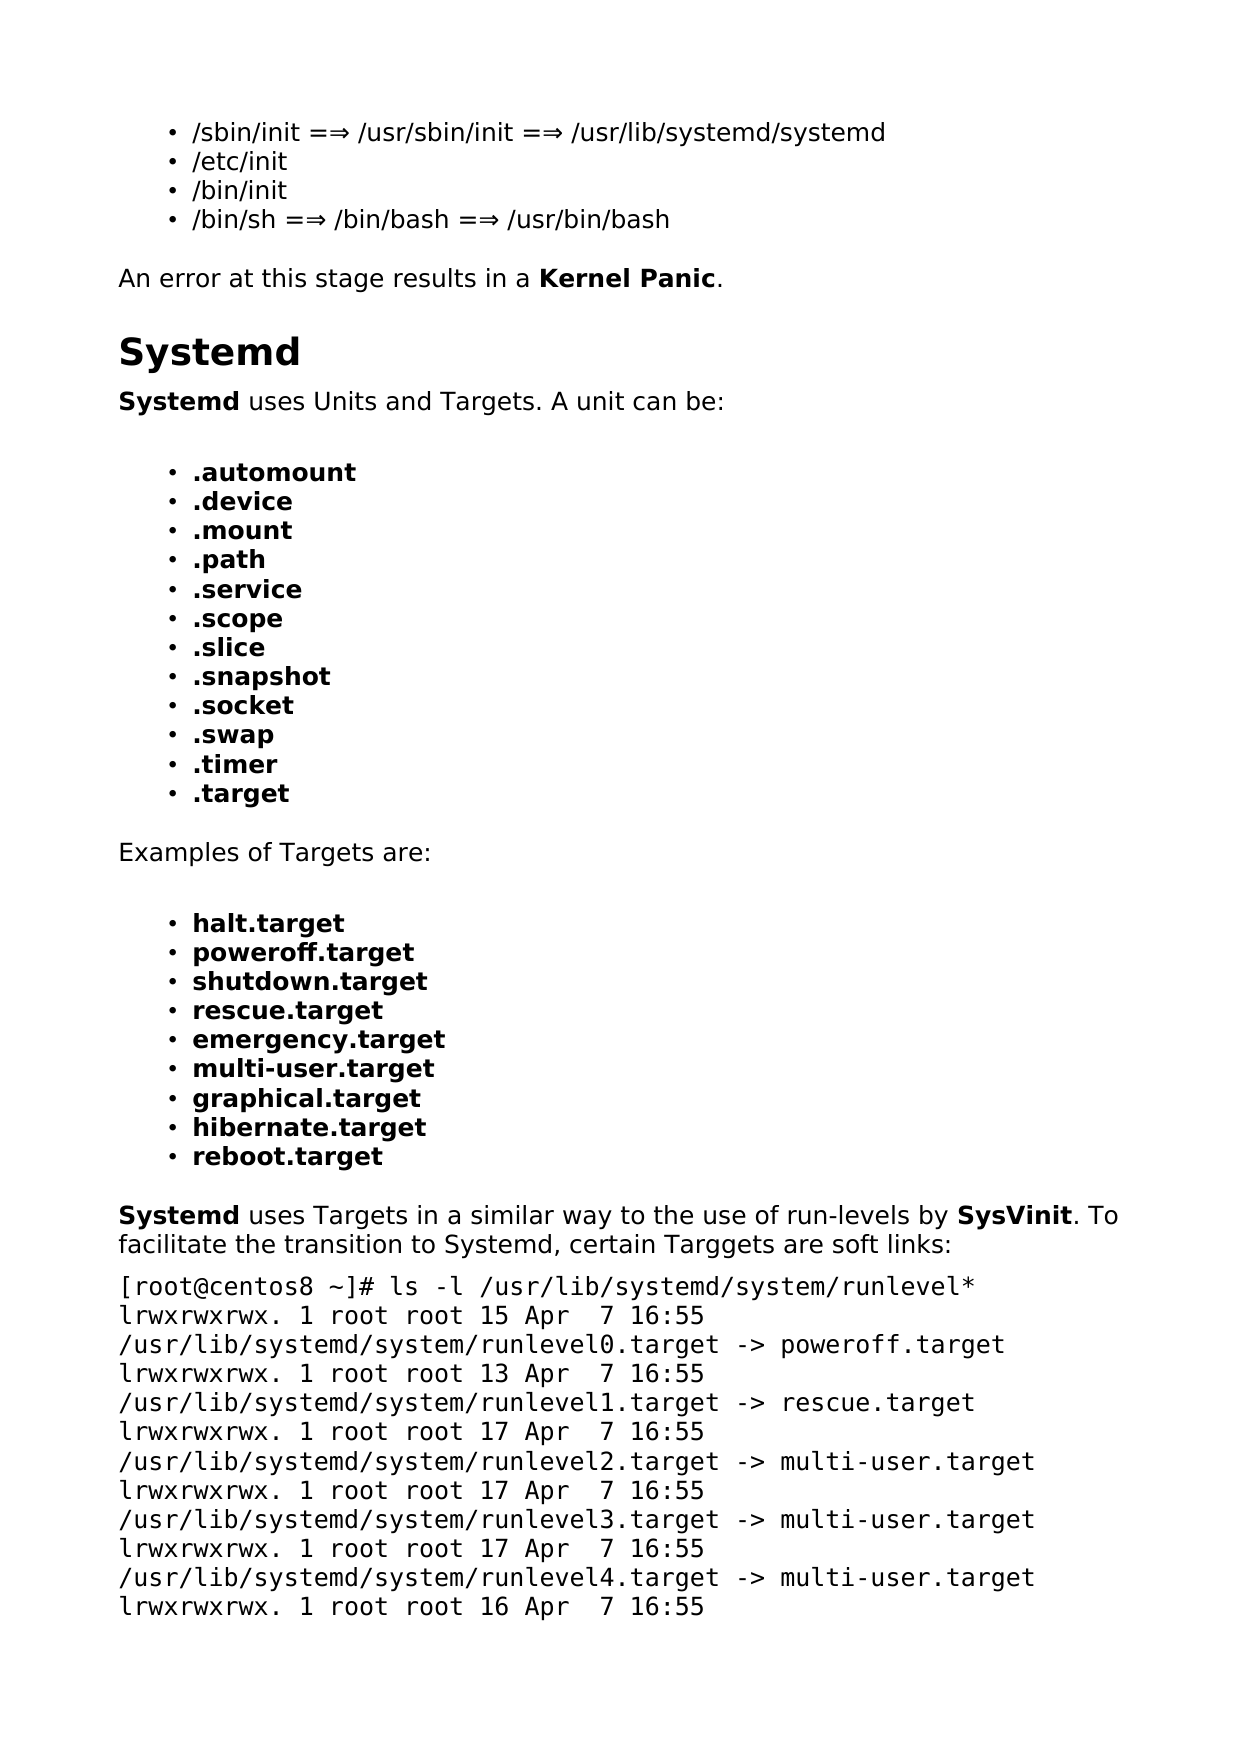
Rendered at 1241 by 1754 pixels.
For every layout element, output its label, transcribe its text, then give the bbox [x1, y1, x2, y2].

text An error at this stage results in a Kernel Panic. [118, 264, 1122, 293]
list .slice [177, 633, 1122, 662]
list graphical.target [177, 1084, 1122, 1113]
list .scope [177, 604, 1122, 633]
list /sbin/init =⇒ /usr/sbin/init =⇒ /usr/lib/systemd/systemd [177, 118, 1122, 147]
text Examples of Targets are: [118, 838, 1122, 867]
list emergency.target [177, 1026, 1122, 1055]
list .target [177, 779, 1122, 808]
list .mount [177, 517, 1122, 546]
list hibernate.target [177, 1113, 1122, 1142]
list poweroff.target [177, 938, 1122, 967]
text Systemd uses Targets in a similar way to the use of run-levels by SysVinit. To facilitate the transition to Systemd, certain Targgets are soft links: [118, 1201, 1122, 1259]
text [root@centos8 ~]# ls -l /usr/lib/systemd/system/runlevel* lrwxrwxrwx. 1 root root 15 Apr 7 16:55 /usr/lib/systemd/system/runlevel0.target -> poweroff.target lrwxrwxrwx. 1 root root 13 Apr 7 16:55 /usr/lib/systemd/system/runlevel1.target -> rescue.target lrwxrwxrwx. 1 root root 17 Apr 7 16:55 /usr/lib/systemd/system/runlevel2.target -> multi-user.target lrwxrwxrwx. 1 root root 17 Apr 7 16:55 /usr/lib/systemd/system/runlevel3.target -> multi-user.target lrwxrwxrwx. 1 root root 17 Apr 7 16:55 /usr/lib/systemd/system/runlevel4.target -> multi-user.target lrwxrwxrwx. 1 root root 16 Apr 7 16:55 [118, 1272, 1122, 1622]
list halt.target [177, 909, 1122, 938]
list rescue.target [177, 996, 1122, 1026]
list .path [177, 546, 1122, 575]
list multi-user.target [177, 1055, 1122, 1084]
list .swap [177, 721, 1122, 750]
list .socket [177, 692, 1122, 721]
list shutdown.target [177, 967, 1122, 996]
subtitle Systemd [118, 331, 1122, 374]
list .timer [177, 750, 1122, 779]
list /bin/init [177, 176, 1122, 206]
list reboot.target [177, 1142, 1122, 1171]
list .device [177, 487, 1122, 517]
list /bin/sh =⇒ /bin/bash =⇒ /usr/bin/bash [177, 206, 1122, 235]
list /etc/init [177, 147, 1122, 176]
list .automount [177, 458, 1122, 487]
list .service [177, 575, 1122, 604]
list .snapshot [177, 662, 1122, 692]
text Systemd uses Units and Targets. A unit can be: [118, 387, 1122, 416]
